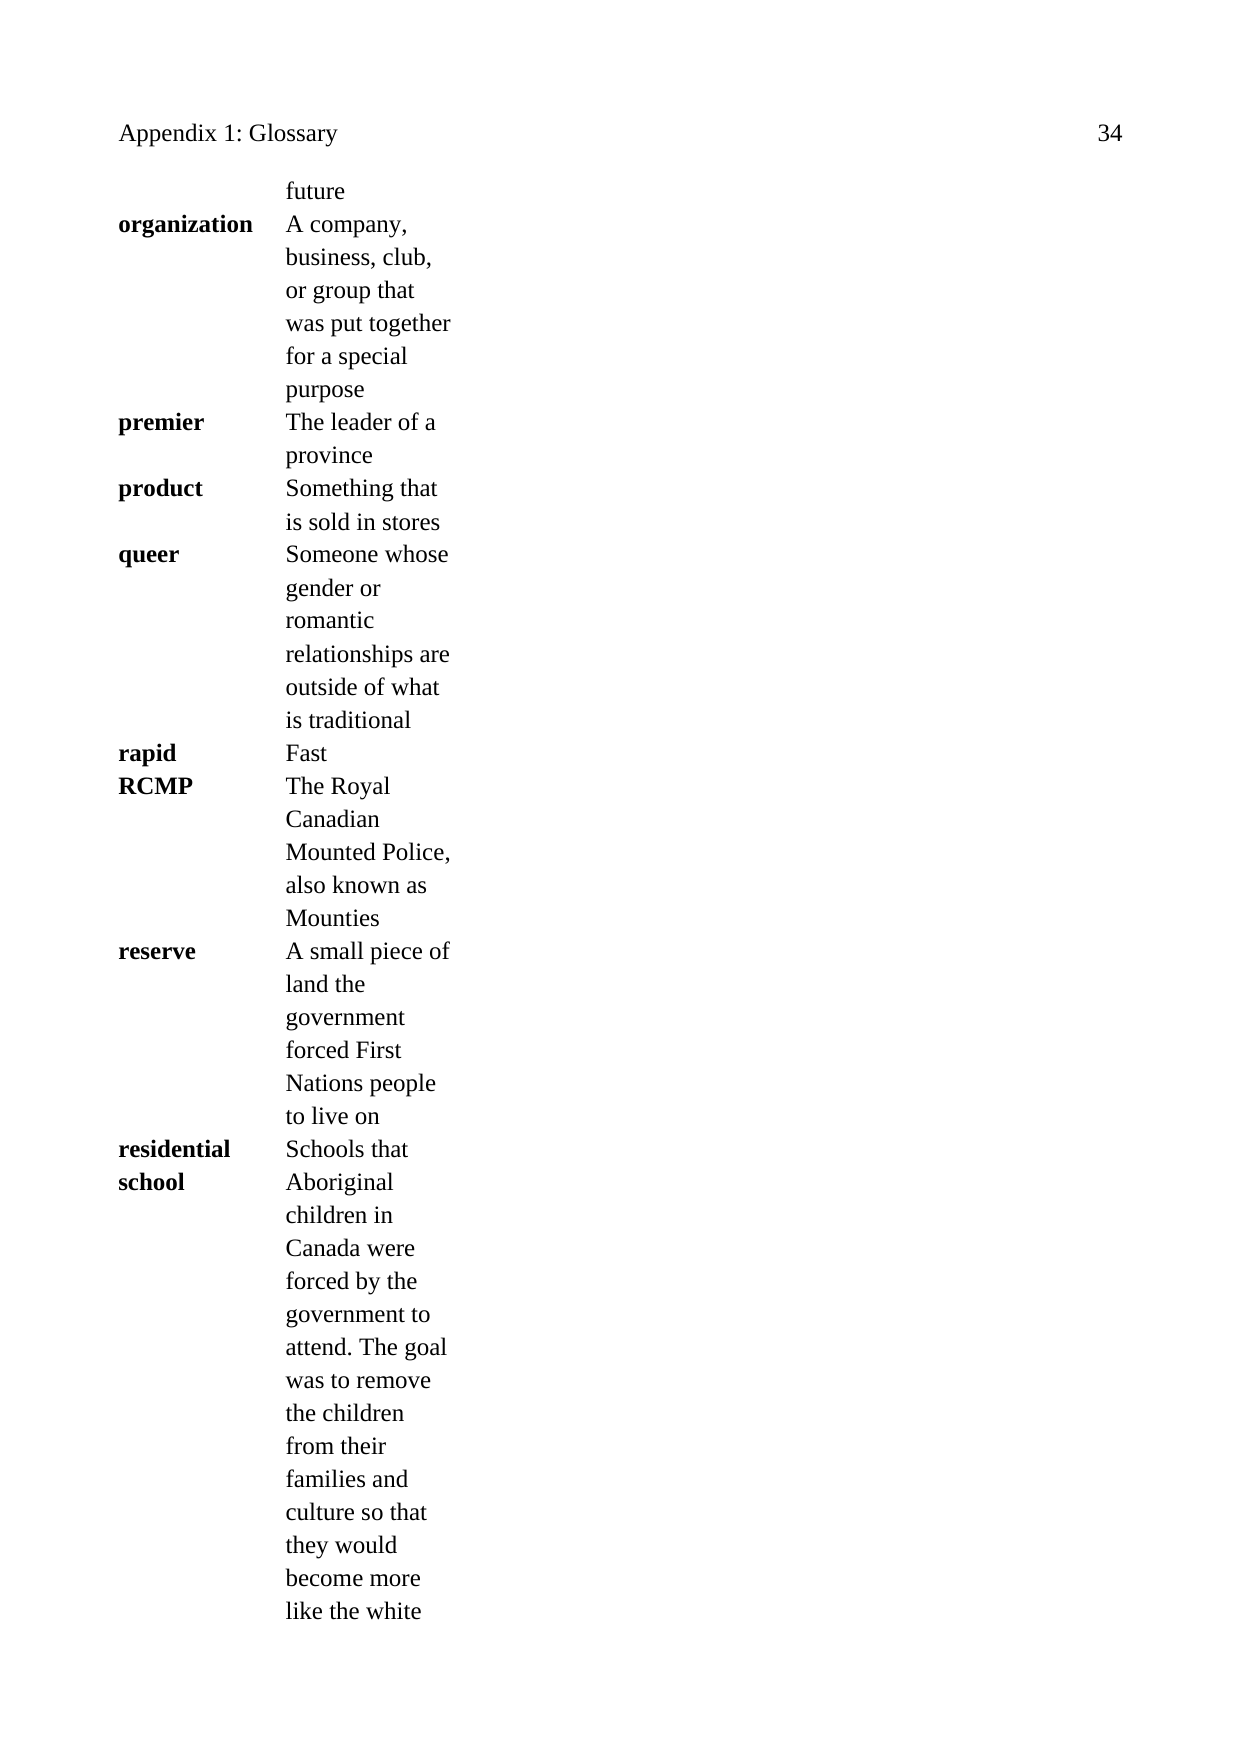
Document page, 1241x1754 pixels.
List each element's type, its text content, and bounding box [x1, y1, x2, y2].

table_cell responsibility [118, 804, 285, 936]
table_cell Schools that Aboriginal children in Canada were forced by the government to attend. The goal was to remove the children from their families and culture so that they would become more like the white settlers. [285, 176, 453, 672]
table_cell Having the job of taking care of something or someone [285, 804, 453, 936]
table_cell The government [285, 1332, 453, 1365]
table_cell socialist [118, 1068, 285, 1332]
table_cell state [118, 1332, 285, 1365]
table_cell respect [118, 672, 285, 804]
table_cell A very difficult experience that causes someone to have mental and emotional problems for a long time [285, 1365, 453, 1596]
table_cell One of the groups that help make laws in Canada [285, 936, 453, 1068]
table_cell residential school [118, 176, 285, 672]
table_cell Senate [118, 936, 285, 1068]
table_cell Treating people in a way that shows they are important [285, 672, 453, 804]
table_cell Someone who believes the government should run health care, schools, and other major services [285, 1068, 453, 1332]
subtitle 2 [118, 1596, 1122, 1625]
table_cell trauma [118, 1365, 285, 1596]
